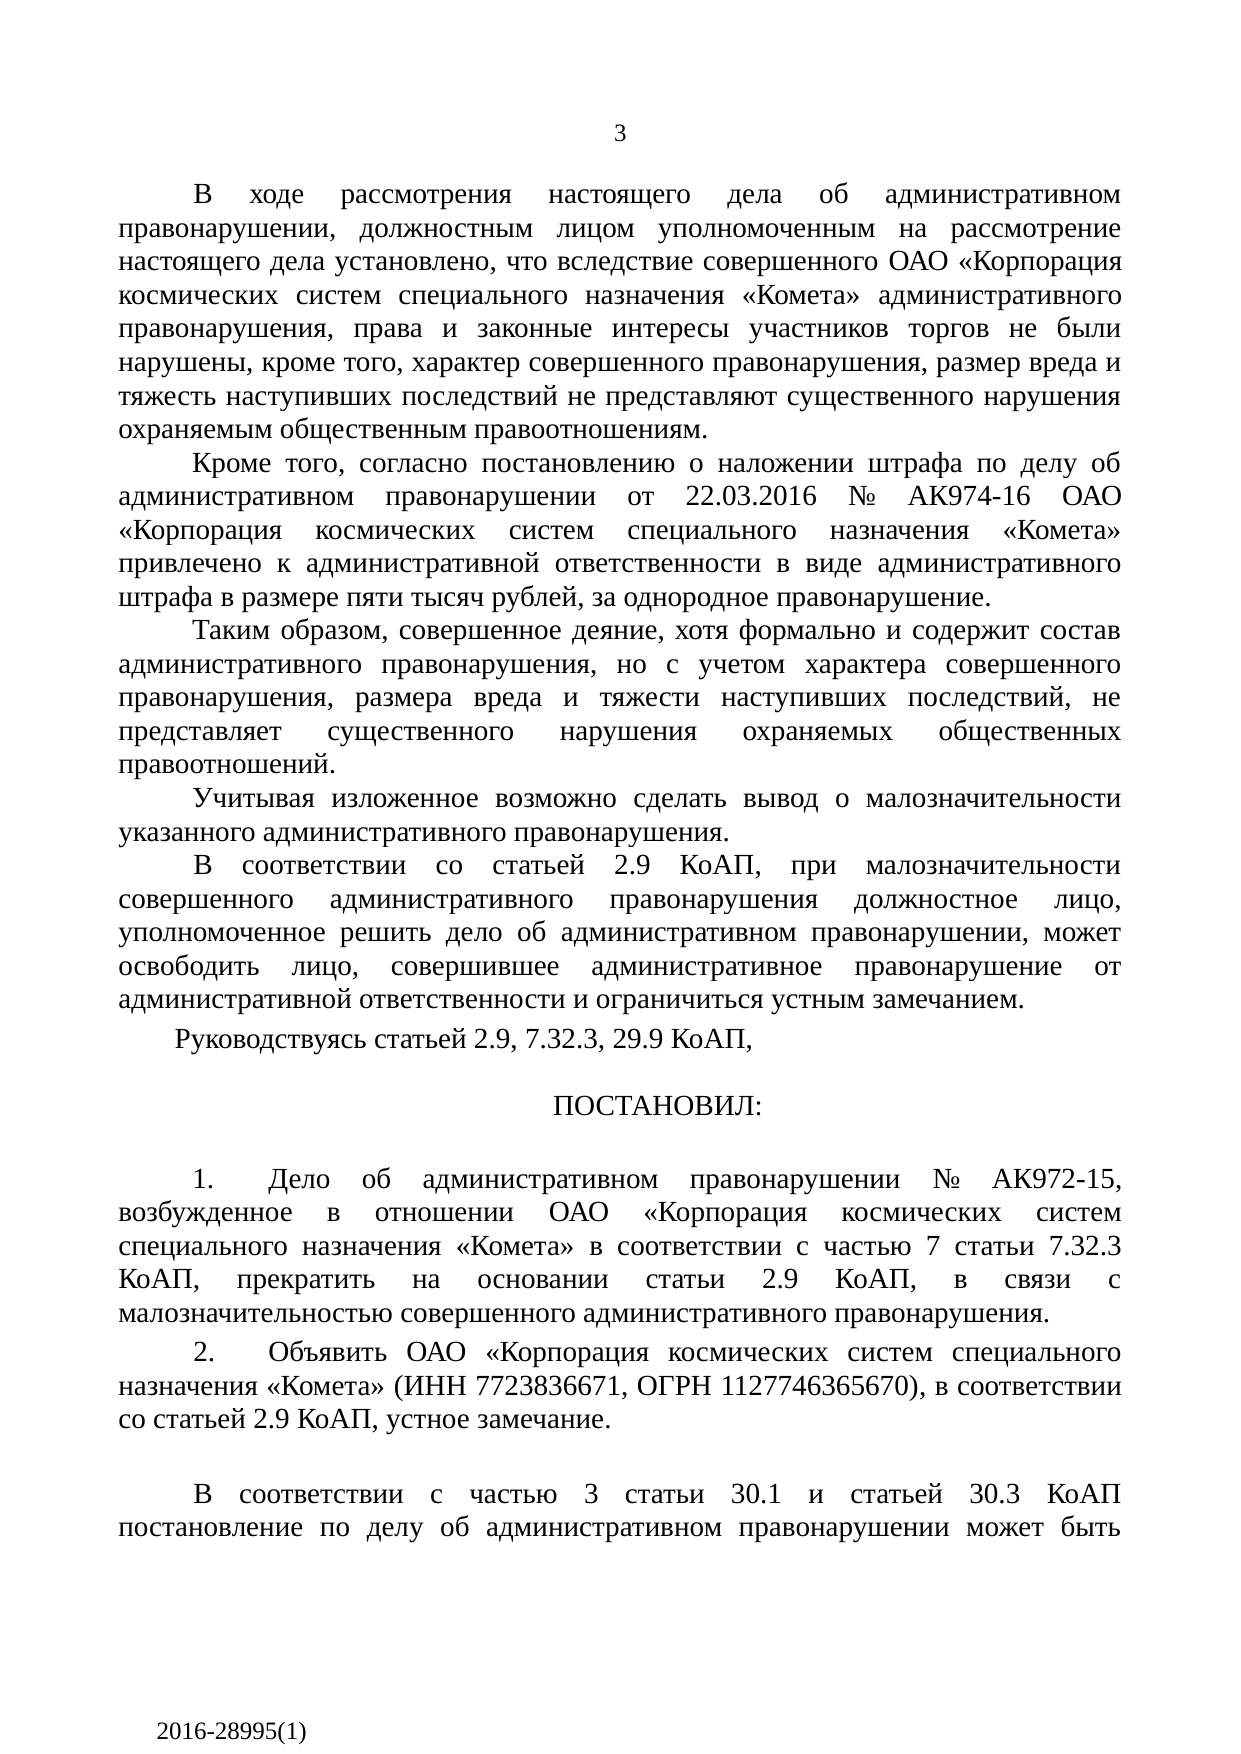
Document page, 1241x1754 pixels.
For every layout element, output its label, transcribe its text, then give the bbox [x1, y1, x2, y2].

text В соответствии со статьей 2.9 КоАП, при малозначительности совершенного административного правонарушения должностное лицо, уполномоченное решить дело об административном правонарушении, может освободить лицо, совершившее административное правонарушение от административной ответственности и ограничиться устным замечанием. [118, 847, 1122, 1015]
text В ходе рассмотрения настоящего дела об административном правонарушении, должностным лицом уполномоченным на рассмотрение настоящего дела установлено, что вследствие совершенного ОАО «Корпорация космических систем специального назначения «Комета» административного правонарушения, права и законные интересы участников торгов не были нарушены, кроме того, характер совершенного правонарушения, размер вреда и тяжесть наступивших последствий не представляют существенного нарушения охраняемым общественным правоотношениям. [118, 176, 1122, 445]
text ПОСТАНОВИЛ: [118, 1088, 1122, 1121]
list Дело об административном правонарушении № АК972-15, возбужденное в отношении ОАО «Корпорация космических систем специального назначения «Комета» в соответствии с частью 7 статьи 7.32.3 КоАП, прекратить на основании статьи 2.9 КоАП, в связи с малозначительностью совершенного административного правонарушения. [118, 1161, 1122, 1329]
text В соответствии с частью 3 статьи 30.1 и статьей 30.3 КоАП постановление по делу об административном правонарушении может быть [118, 1476, 1122, 1543]
text Руководствуясь статьей 2.9, 7.32.3, 29.9 КоАП, [118, 1021, 1122, 1054]
list Объявить ОАО «Корпорация космических систем специального назначения «Комета» (ИНН 7723836671, ОГРН 1127746365670), в соответствии со статьей 2.9 КоАП, устное замечание. [118, 1334, 1122, 1435]
text Таким образом, совершенное деяние, хотя формально и содержит состав административного правонарушения, но с учетом характера совершенного правонарушения, размера вреда и тяжести наступивших последствий, не представляет существенного нарушения охраняемых общественных правоотношений. [118, 612, 1122, 780]
text Кроме того, согласно постановлению о наложении штрафа по делу об административном правонарушении от 22.03.2016 № АК974-16 ОАО «Корпорация космических систем специального назначения «Комета» привлечено к административной ответственности в виде административного штрафа в размере пяти тысяч рублей, за однородное правонарушение. [118, 445, 1122, 612]
text Учитывая изложенное возможно сделать вывод о малозначительности указанного административного правонарушения. [118, 780, 1122, 847]
